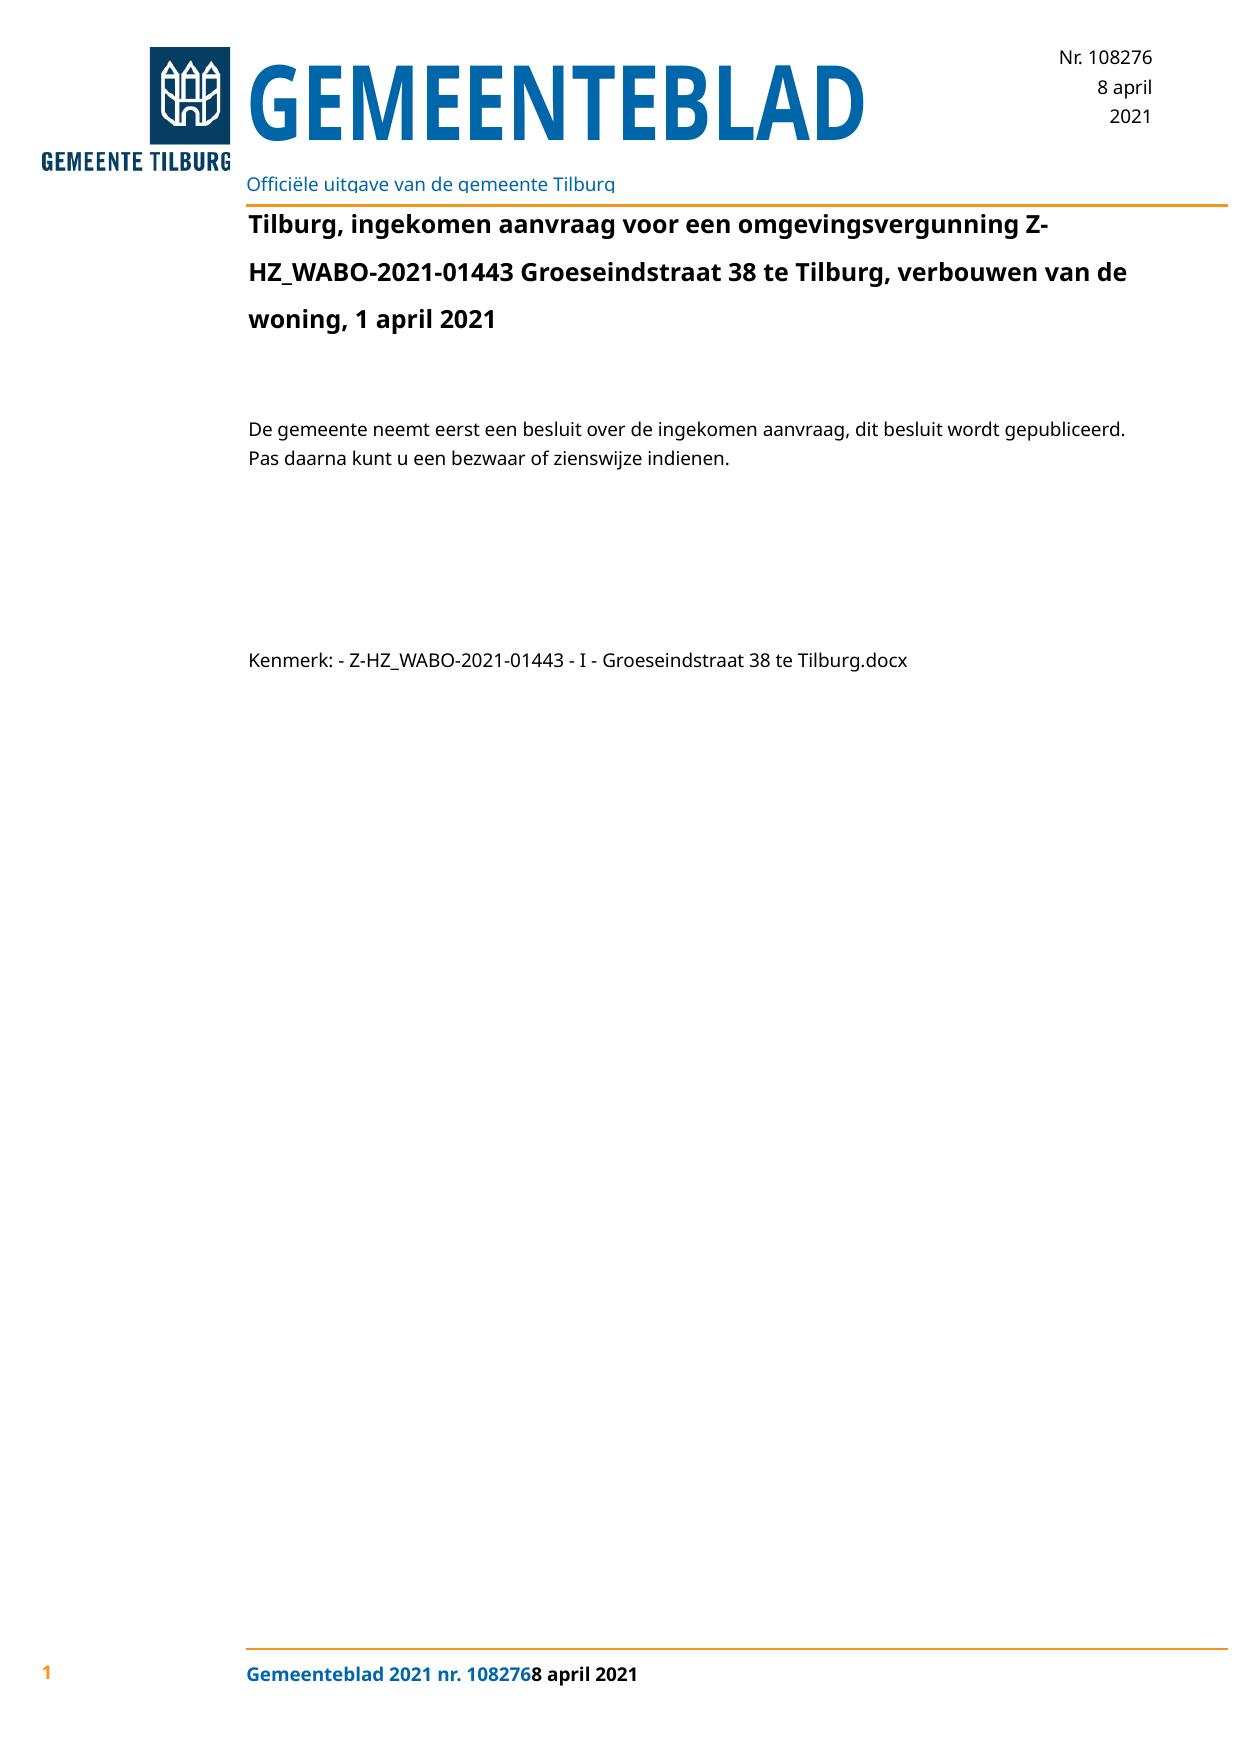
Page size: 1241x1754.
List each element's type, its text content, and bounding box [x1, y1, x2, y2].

text Kenmerk: - Z-HZ_WABO-2021-01443 - I - Groeseindstraat 38 te Tilburg.docx [248, 647, 1152, 673]
picture [41, 47, 231, 172]
text De gemeente neemt eerst een besluit over de ingekomen aanvraag, dit besluit wordt gepubliceerd. Pas daarna kunt u een bezwaar of zienswijze indienen. [248, 416, 1152, 471]
text Tilburg, ingekomen aanvraag voor een omgevingsvergunning Z-HZ_WABO-2021-01443 Groeseindstraat 38 te Tilburg, verbouwen van de woning, 1 april 2021 [248, 207, 1152, 336]
